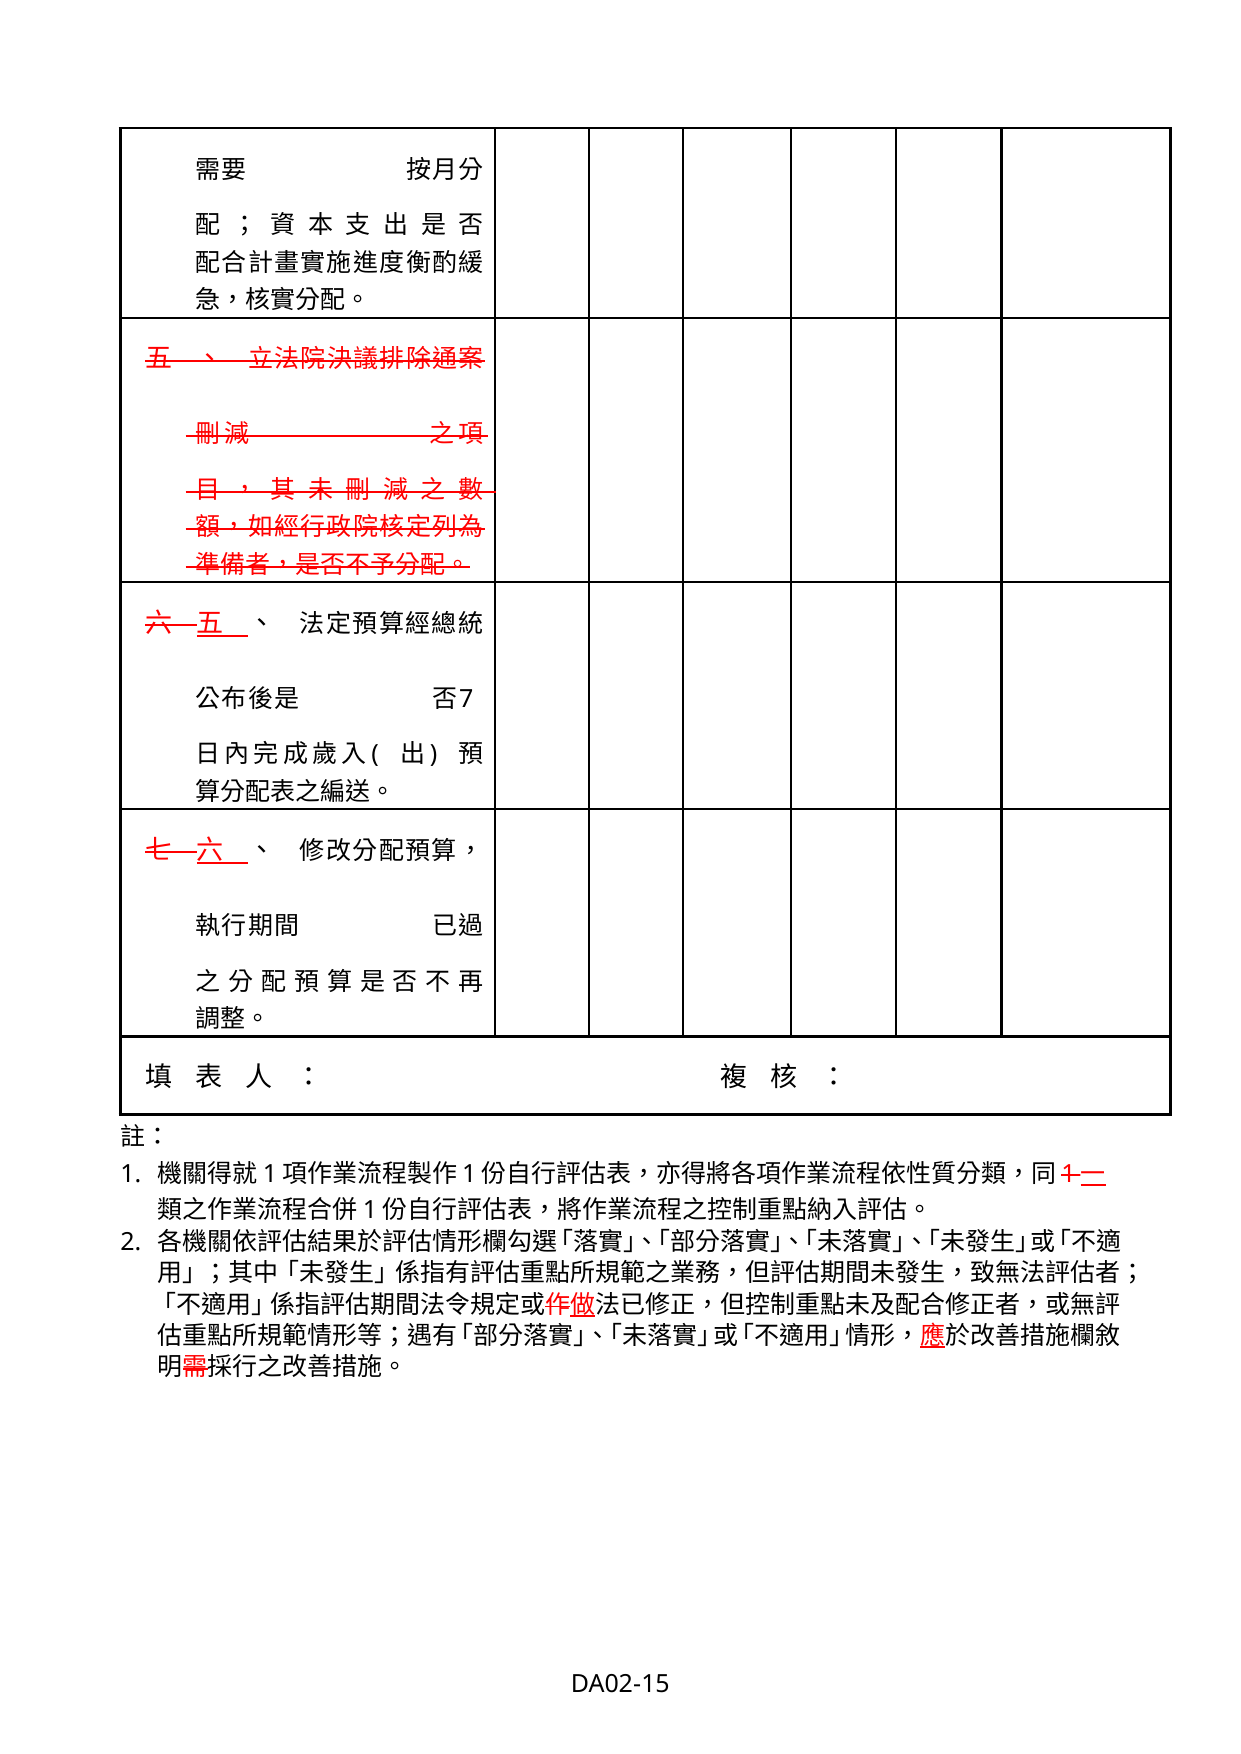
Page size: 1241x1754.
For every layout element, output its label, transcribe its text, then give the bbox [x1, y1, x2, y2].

list 機關得就1項作業流程製作1份自行評估表，亦得將各項作業流程依性質分類，同1一類之作業流程合併1份自行評估表，將作業流程之控制重點納入評估。 [120, 1153, 1120, 1226]
table_cell [897, 810, 1000, 1035]
table_cell [496, 583, 588, 808]
table_cell [496, 319, 588, 581]
table_cell 填表人： 複核： [122, 1038, 1169, 1112]
table_cell 五、立法院決議排除通案刪減 之項目，其未刪減之數 額，如經行政院核定列為 準備者，是否不予分配。 [122, 319, 494, 581]
table_cell [792, 810, 895, 1035]
table_cell [792, 319, 895, 581]
list 各機關依評估結果於評估情形欄勾選「落實」、「部分落實」、「未落實」、「未發生」或「不適用」；其中「未發生」係指有評估重點所規範之業務，但評估期間未發生，致無法評估者；「不適用」係指評估期間法令規定或作做法已修正，但控制重點未及配合修正者，或無評估重點所規範情形等；遇有「部分落實」、「未落實」或「不適用」情形，應於改善措施欄敘明需採行之改善措施。 [120, 1226, 1120, 1382]
table_cell [792, 129, 895, 317]
table_cell [1003, 319, 1169, 581]
table_cell [590, 810, 682, 1035]
table_cell [1003, 810, 1169, 1035]
table_cell [590, 319, 682, 581]
table_cell 七六、修改分配預算，執行期間 已過之分配預算是否不再 調整。 [122, 810, 494, 1035]
table_cell [496, 810, 588, 1035]
table_cell 六五、法定預算經總統公布後是 否7日內完成歲入(出)預 算分配表之編送。 [122, 583, 494, 808]
table_cell [684, 810, 790, 1035]
table_cell [1003, 129, 1169, 317]
text 註： [120, 1116, 1120, 1153]
table_cell [684, 583, 790, 808]
table_cell [684, 129, 790, 317]
table_cell [684, 319, 790, 581]
table_cell [590, 583, 682, 808]
table_cell [590, 129, 682, 317]
table_cell [496, 129, 588, 317]
table_cell [1003, 583, 1169, 808]
table_cell [897, 319, 1000, 581]
table_cell [792, 583, 895, 808]
table_cell [897, 129, 1000, 317]
table_cell [897, 583, 1000, 808]
table_cell 需要 按月分配；資本支出是否 配合計畫實施進度衡酌緩 急，核實分配。 [122, 129, 494, 317]
